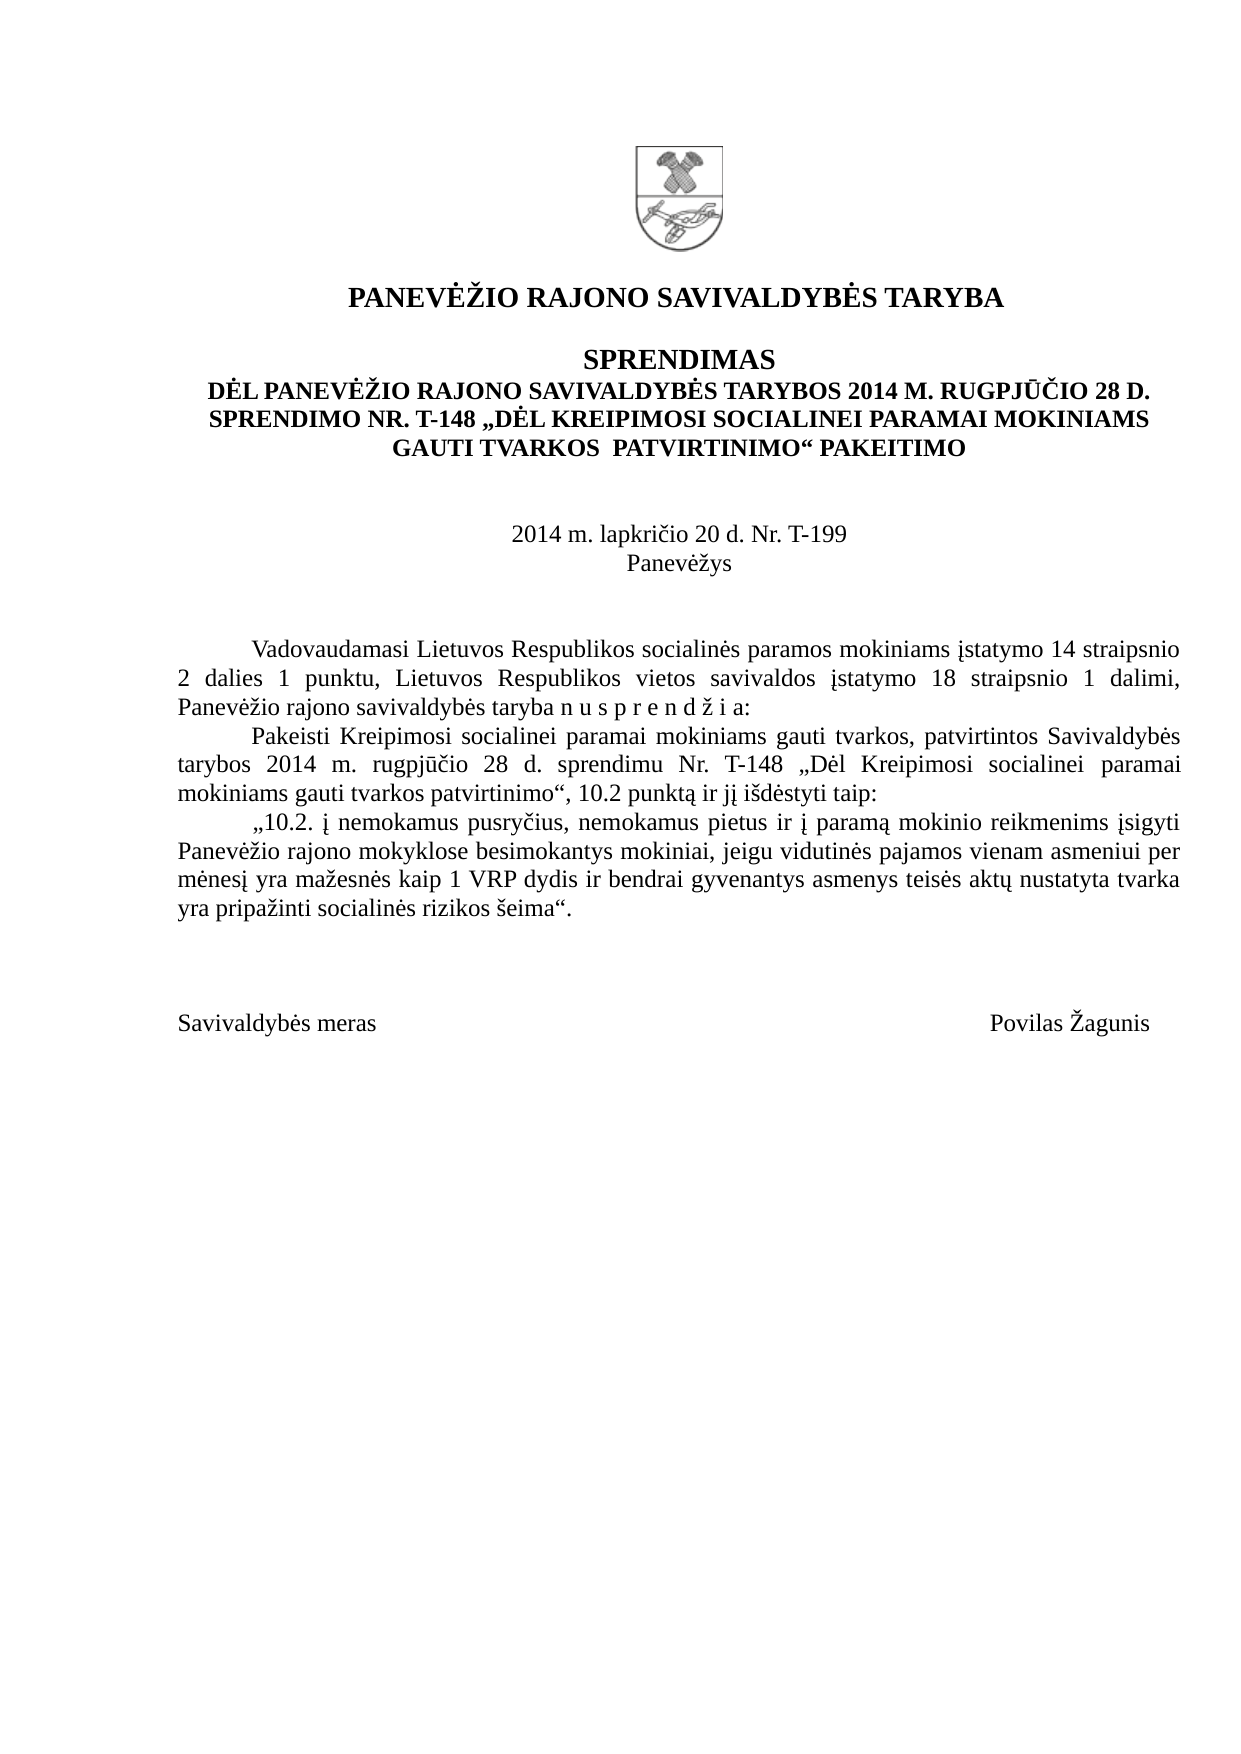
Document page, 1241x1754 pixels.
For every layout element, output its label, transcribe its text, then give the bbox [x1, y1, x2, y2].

text Panevėžys [177, 548, 1181, 577]
text PANEVĖŽIO RAJONO SAVIVALDYBĖS TARYBA [177, 280, 1181, 313]
text Vadovaudamasi Lietuvos Respublikos socialinės paramos mokiniams įstatymo 14 straipsnio 2 dalies 1 punktu, Lietuvos Respublikos vietos savivaldos įstatymo 18 straipsnio 1 dalimi, Panevėžio rajono savivaldybės taryba n u s p r e n d ž i a: [177, 634, 1181, 721]
text „10.2. į nemokamus pusryčius, nemokamus pietus ir į paramą mokinio reikmenims įsigyti Panevėžio rajono mokyklose besimokantys mokiniai, jeigu vidutinės pajamos vienam asmeniui per mėnesį yra mažesnės kaip 1 VRP dydis ir bendrai gyvenantys asmenys teisės aktų nustatyta tvarka yra pripažinti socialinės rizikos šeima“. [177, 807, 1181, 922]
text 2014 m. lapkričio 20 d. Nr. T-199 [177, 519, 1181, 548]
text SPRENDIMAS [177, 342, 1181, 376]
text Pakeisti Kreipimosi socialinei paramai mokiniams gauti tvarkos, patvirtintos Savivaldybės tarybos 2014 m. rugpjūčio 28 d. sprendimu Nr. T-148 „Dėl Kreipimosi socialinei paramai mokiniams gauti tvarkos patvirtinimo“, 10.2 punktą ir jį išdėstyti taip: [177, 721, 1181, 807]
text DĖL PANEVĖŽIO RAJONO SAVIVALDYBĖS TARYBOS 2014 M. RUGPJŪČIO 28 D. SPRENDIMO NR. T-148 „DĖL KREIPIMOSI SOCIALINEI PARAMAI MOKINIAMS GAUTI TVARKOS PATVIRTINIMO“ PAKEITIMO [177, 376, 1181, 462]
text Savivaldybės meras Povilas Žagunis [177, 1008, 1181, 1037]
